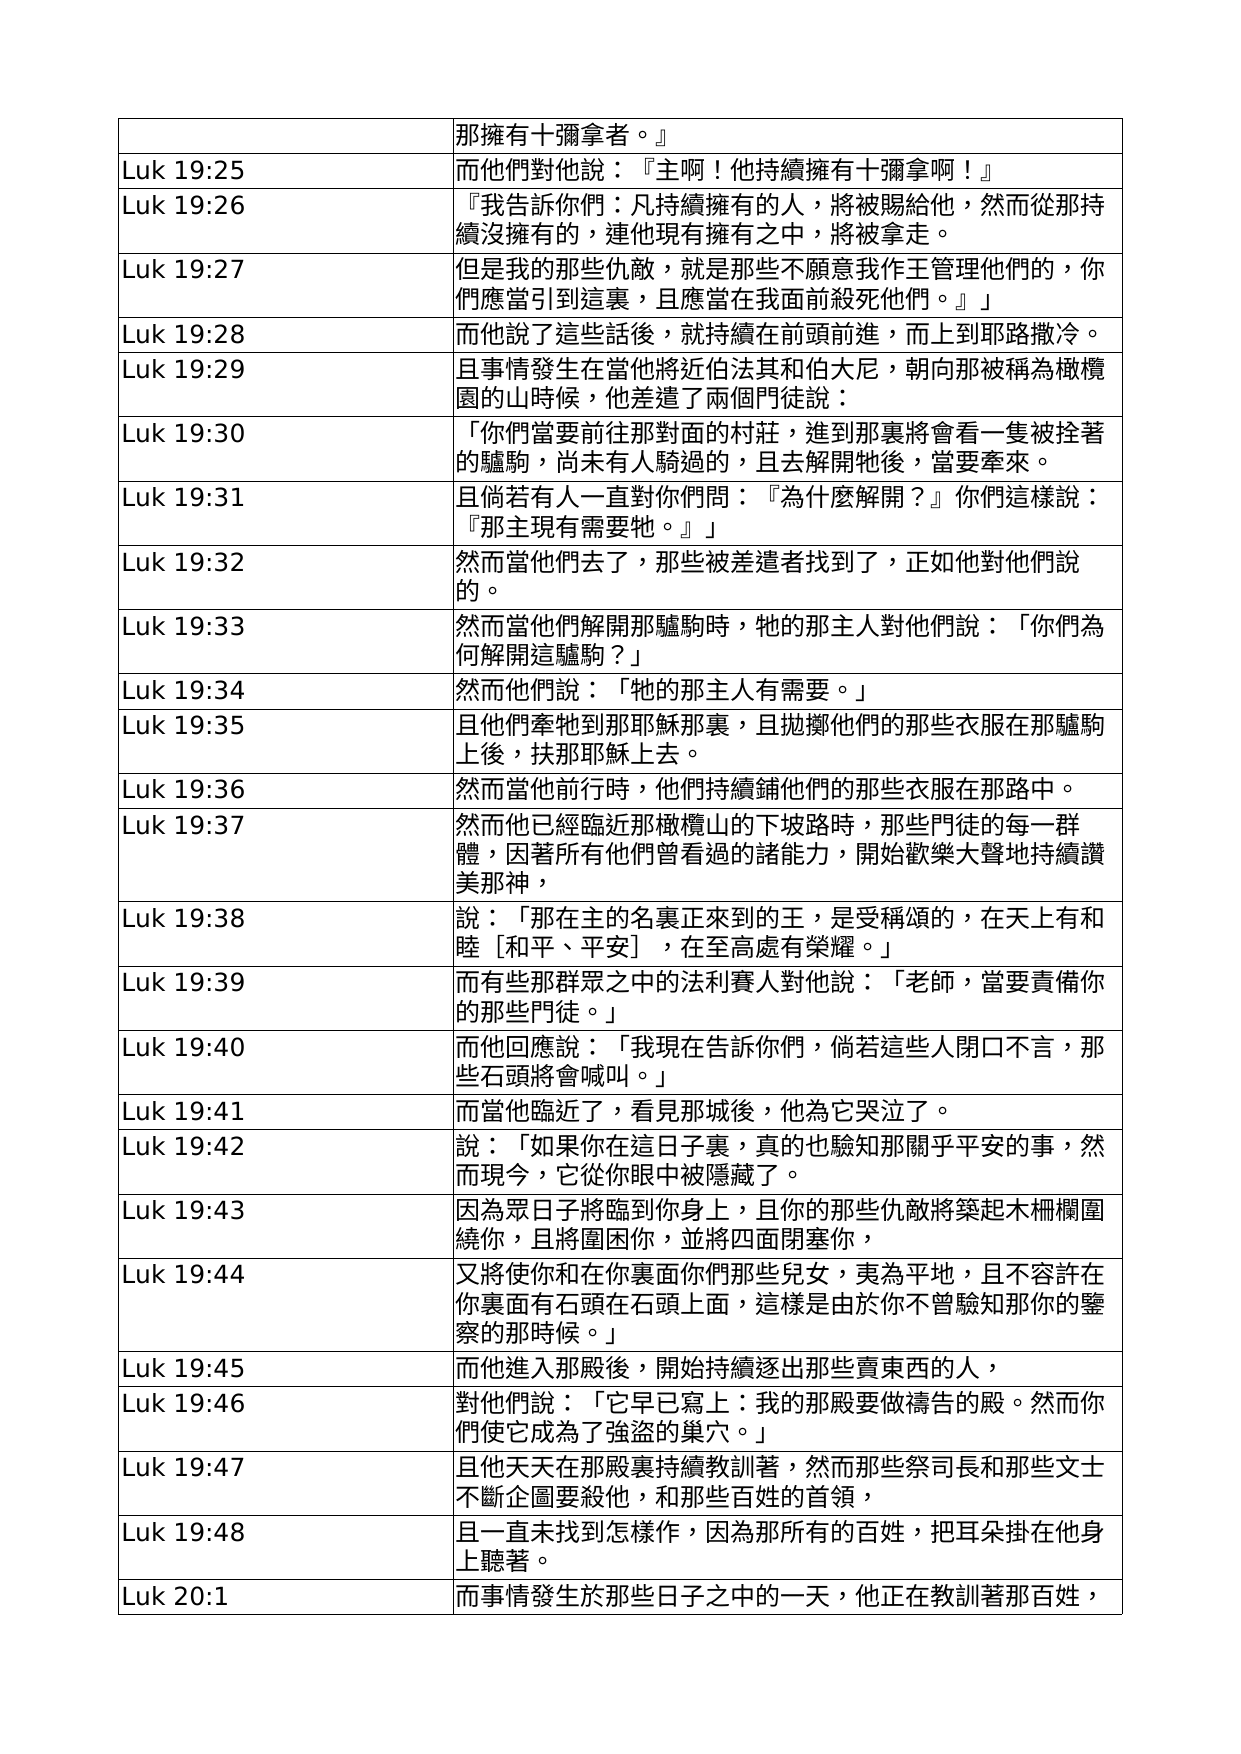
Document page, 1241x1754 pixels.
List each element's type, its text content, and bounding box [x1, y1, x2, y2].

table_cell 那擁有十彌拿者。』 [454, 119, 1122, 153]
table_cell Luk 19:44 [119, 1259, 453, 1351]
table_cell [119, 119, 453, 153]
table_cell 對他們說：「它早已寫上：我的那殿要做禱告的殿。然而你們使它成為了強盜的巢穴。」 [454, 1387, 1122, 1451]
table_cell 而他們對他說：『主啊！他持續擁有十彌拿啊！』 [454, 154, 1122, 188]
table_cell Luk 19:42 [119, 1130, 453, 1193]
table_cell Luk 19:34 [119, 674, 453, 708]
table_cell Luk 19:33 [119, 610, 453, 673]
table_cell Luk 19:25 [119, 154, 453, 188]
table_cell Luk 19:26 [119, 189, 453, 253]
table_cell 又將使你和在你裏面你們那些兒女，夷為平地，且不容許在你裏面有石頭在石頭上面，這樣是由於你不曾驗知那你的鑒察的那時候。」 [454, 1259, 1122, 1351]
table_cell 而有些那群眾之中的法利賽人對他說：「老師，當要責備你的那些門徒。」 [454, 967, 1122, 1030]
table_cell 而他回應說：「我現在告訴你們，倘若這些人閉口不言，那些石頭將會喊叫。」 [454, 1031, 1122, 1094]
table_cell 然而當他前行時，他們持續鋪他們的那些衣服在那路中。 [454, 774, 1122, 808]
table_cell Luk 19:48 [119, 1516, 453, 1579]
table_cell 而當他臨近了，看見那城後，他為它哭泣了。 [454, 1095, 1122, 1129]
table_cell 而他說了這些話後，就持續在前頭前進，而上到耶路撒冷。 [454, 318, 1122, 352]
table_cell 因為眾日子將臨到你身上，且你的那些仇敵將築起木柵欄圍繞你，且將圍困你，並將四面閉塞你， [454, 1195, 1122, 1258]
table_cell Luk 19:38 [119, 902, 453, 966]
table_cell 然而當他們去了，那些被差遣者找到了，正如他對他們說的。 [454, 546, 1122, 609]
table_cell Luk 19:39 [119, 967, 453, 1030]
table_cell Luk 19:32 [119, 546, 453, 609]
table_cell Luk 19:45 [119, 1352, 453, 1386]
table_cell Luk 19:29 [119, 353, 453, 416]
table_cell 且他天天在那殿裏持續教訓著，然而那些祭司長和那些文士不斷企圖要殺他，和那些百姓的首領， [454, 1452, 1122, 1515]
table_cell 然而他們說：「牠的那主人有需要。」 [454, 674, 1122, 708]
table_cell 說：「那在主的名裏正來到的王，是受稱頌的，在天上有和睦［和平、平安］，在至高處有榮耀。」 [454, 902, 1122, 966]
table_cell 且他們牽牠到那耶穌那裏，且拋擲他們的那些衣服在那驢駒上後，扶那耶穌上去。 [454, 710, 1122, 773]
table_cell Luk 19:30 [119, 417, 453, 481]
table_cell 且一直未找到怎樣作，因為那所有的百姓，把耳朵掛在他身上聽著。 [454, 1516, 1122, 1579]
table_cell Luk 19:28 [119, 318, 453, 352]
table_cell Luk 19:36 [119, 774, 453, 808]
table_cell 然而他已經臨近那橄欖山的下坡路時，那些門徒的每一群體，因著所有他們曾看過的諸能力，開始歡樂大聲地持續讚美那神， [454, 809, 1122, 901]
table_cell Luk 19:37 [119, 809, 453, 901]
table_cell Luk 20:1 [119, 1580, 453, 1614]
table_cell Luk 19:41 [119, 1095, 453, 1129]
table_cell Luk 19:46 [119, 1387, 453, 1451]
table_cell 『我告訴你們：凡持續擁有的人，將被賜給他，然而從那持續沒擁有的，連他現有擁有之中，將被拿走。 [454, 189, 1122, 253]
table_cell Luk 19:47 [119, 1452, 453, 1515]
table_cell Luk 19:35 [119, 710, 453, 773]
table_cell Luk 19:43 [119, 1195, 453, 1258]
table_cell Luk 19:27 [119, 254, 453, 317]
table_cell 「你們當要前往那對面的村莊，進到那裏將會看一隻被拴著的驢駒，尚未有人騎過的，且去解開牠後，當要牽來。 [454, 417, 1122, 481]
table_cell 而事情發生於那些日子之中的一天，他正在教訓著那百姓， [454, 1580, 1122, 1614]
table_cell 說：「如果你在這日子裏，真的也驗知那關乎平安的事，然而現今，它從你眼中被隱藏了。 [454, 1130, 1122, 1193]
table_cell 然而當他們解開那驢駒時，牠的那主人對他們說：「你們為何解開這驢駒？」 [454, 610, 1122, 673]
table_cell Luk 19:40 [119, 1031, 453, 1094]
table_cell 但是我的那些仇敵，就是那些不願意我作王管理他們的，你們應當引到這裏，且應當在我面前殺死他們。』」 [454, 254, 1122, 317]
table_cell 且倘若有人一直對你們問：『為什麼解開？』你們這樣說：『那主現有需要牠。』」 [454, 482, 1122, 545]
table_cell Luk 19:31 [119, 482, 453, 545]
table_cell 而他進入那殿後，開始持續逐出那些賣東西的人， [454, 1352, 1122, 1386]
table_cell 且事情發生在當他將近伯法其和伯大尼，朝向那被稱為橄欖園的山時候，他差遣了兩個門徒說： [454, 353, 1122, 416]
